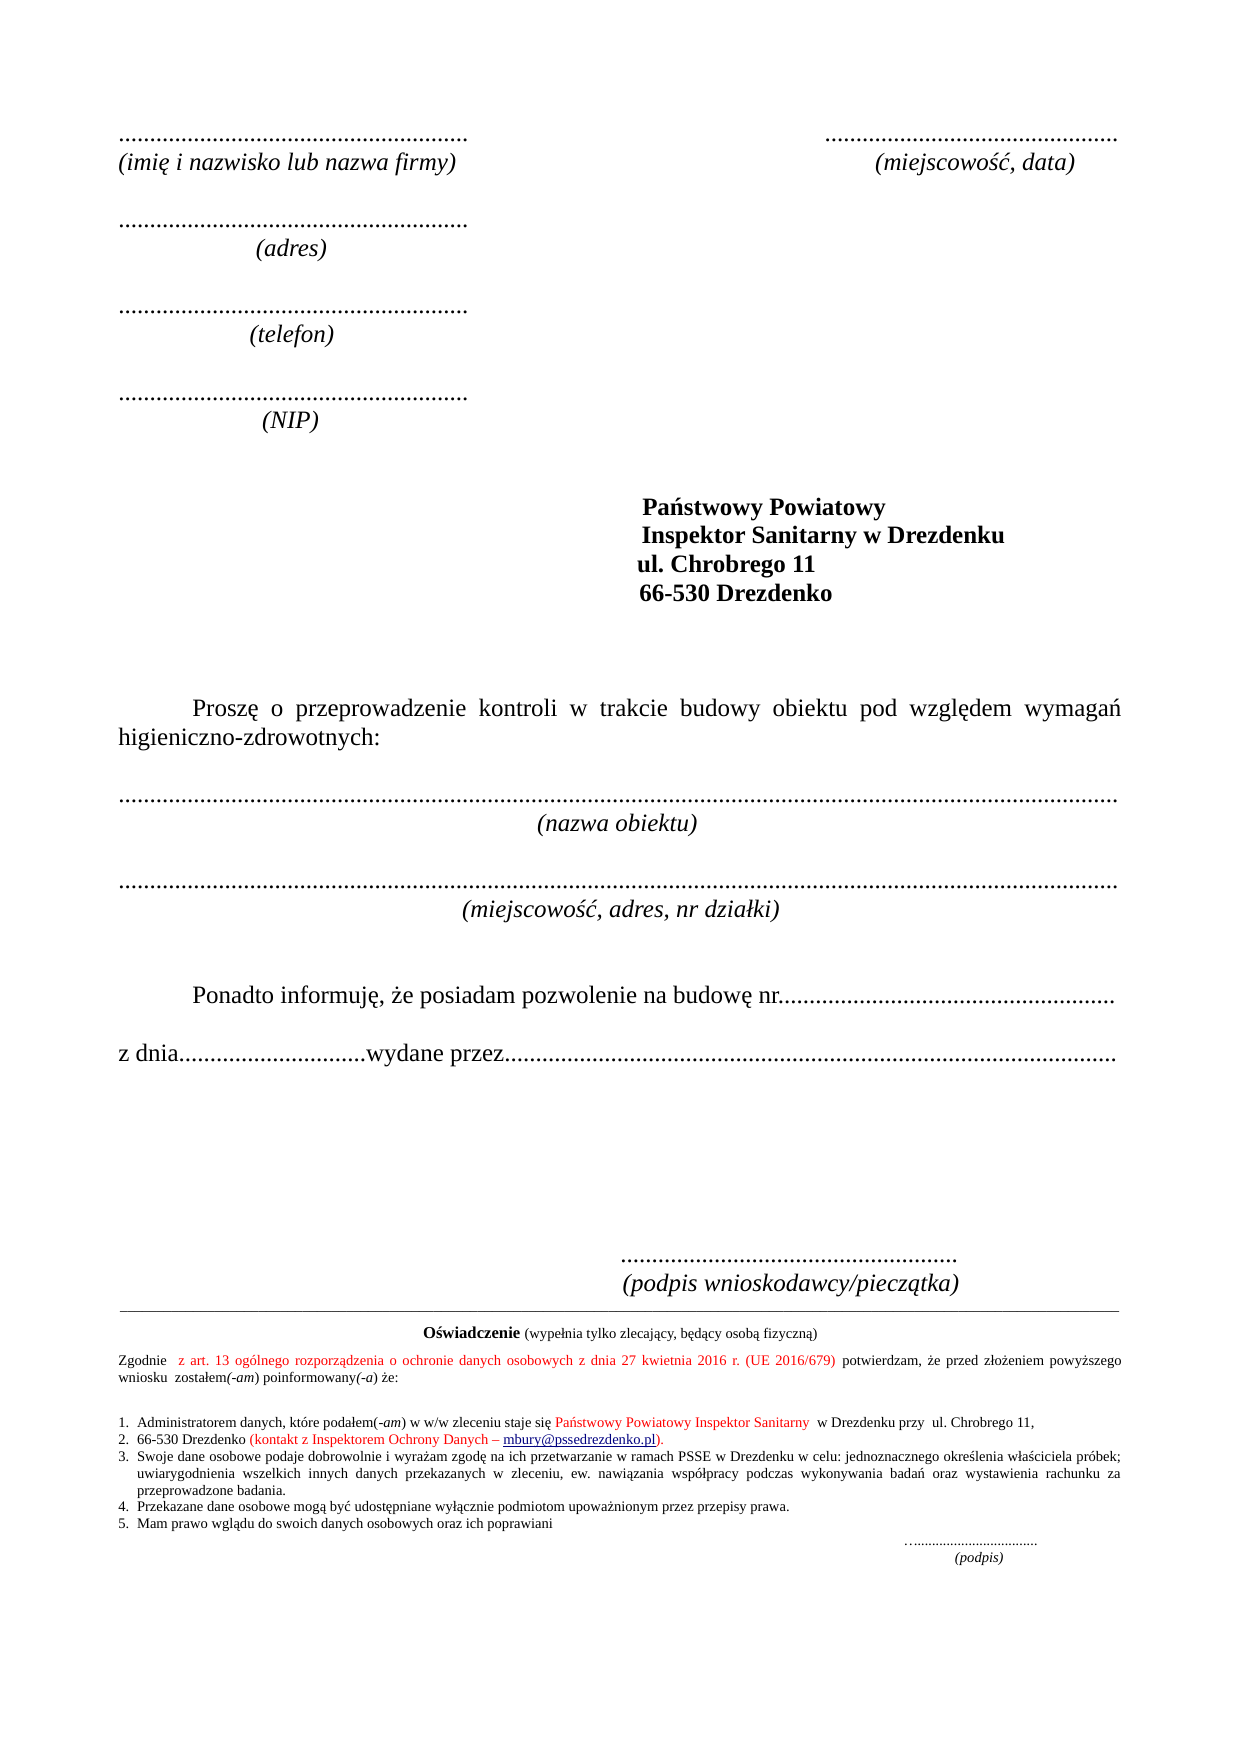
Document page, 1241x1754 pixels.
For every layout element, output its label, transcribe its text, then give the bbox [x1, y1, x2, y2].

text ................................................................................................................................................................ [118, 866, 1122, 894]
text (telefon) [118, 319, 1122, 348]
text Zgodnie z art. 13 ogólnego rozporządzenia o ochronie danych osobowych z dnia 27 kwietnia 2016 r. (UE 2016/679) potwierdzam, że przed złożeniem powyższego wniosku zostałem(-am) poinformowany(-a) że: [118, 1352, 1122, 1386]
text ul. Chrobrego 11 [118, 549, 1122, 578]
list …................................. [118, 1532, 1122, 1548]
text (adres) [118, 233, 1122, 262]
text (podpis wnioskodawcy/pieczątka) [118, 1268, 1122, 1297]
list Mam prawo wglądu do swoich danych osobowych oraz ich poprawiani [118, 1515, 1122, 1532]
list Swoje dane osobowe podaje dobrowolnie i wyrażam zgodę na ich przetwarzanie w ramach PSSE w Drezdenku w celu: jednoznacznego określenia właściciela próbek; uwiarygodnienia wszelkich innych danych przekazanych w zleceniu, ew. nawiązania współpracy podczas wykonywania badań oraz wystawienia rachunku za przeprowadzone badania. [118, 1448, 1122, 1498]
text (imię i nazwisko lub nazwa firmy) (miejscowość, data) [118, 147, 1122, 176]
text z dnia..............................wydane przez.................................................................................................. [118, 1038, 1122, 1067]
list Przekazane dane osobowe mogą być udostępniane wyłącznie podmiotom upoważnionym przez przepisy prawa. [118, 1498, 1122, 1515]
text ........................................................ [118, 204, 1122, 233]
text Państwowy Powiatowy [118, 492, 1122, 521]
text ................................................................................................................................................................ [118, 779, 1122, 808]
text ...................................................... [118, 1239, 1122, 1268]
text Proszę o przeprowadzenie kontroli w trakcie budowy obiektu pod względem wymagań higieniczno-zdrowotnych: [118, 693, 1122, 751]
text ........................................................ [118, 377, 1122, 406]
text (NIP) [118, 406, 1122, 434]
text Inspektor Sanitarny w Drezdenku [118, 521, 1122, 549]
text 66-530 Drezdenko [118, 578, 1122, 607]
text (nazwa obiektu) [118, 808, 1122, 837]
list Administratorem danych, które podałem(-am) w w/w zleceniu staje się Państwowy Powiatowy Inspektor Sanitarny w Drezdenku przy ul. Chrobrego 11, [118, 1414, 1122, 1431]
list 66-530 Drezdenko (kontakt z Inspektorem Ochrony Danych – mbury@pssedrezdenko.pl). [118, 1431, 1122, 1448]
text ........................................................ ............................................... [118, 118, 1122, 147]
text Ponadto informuję, że posiadam pozwolenie na budowę nr...................................................... [118, 981, 1122, 1009]
text ........................................................ [118, 291, 1122, 319]
text _________________________________________________________________________________________________________________________________________ Oświadczenie (wypełnia tylko zlecający, będący osobą fizyczną) [118, 1297, 1122, 1342]
text (podpis) [929, 1548, 1122, 1565]
text (miejscowość, adres, nr działki) [118, 894, 1122, 923]
